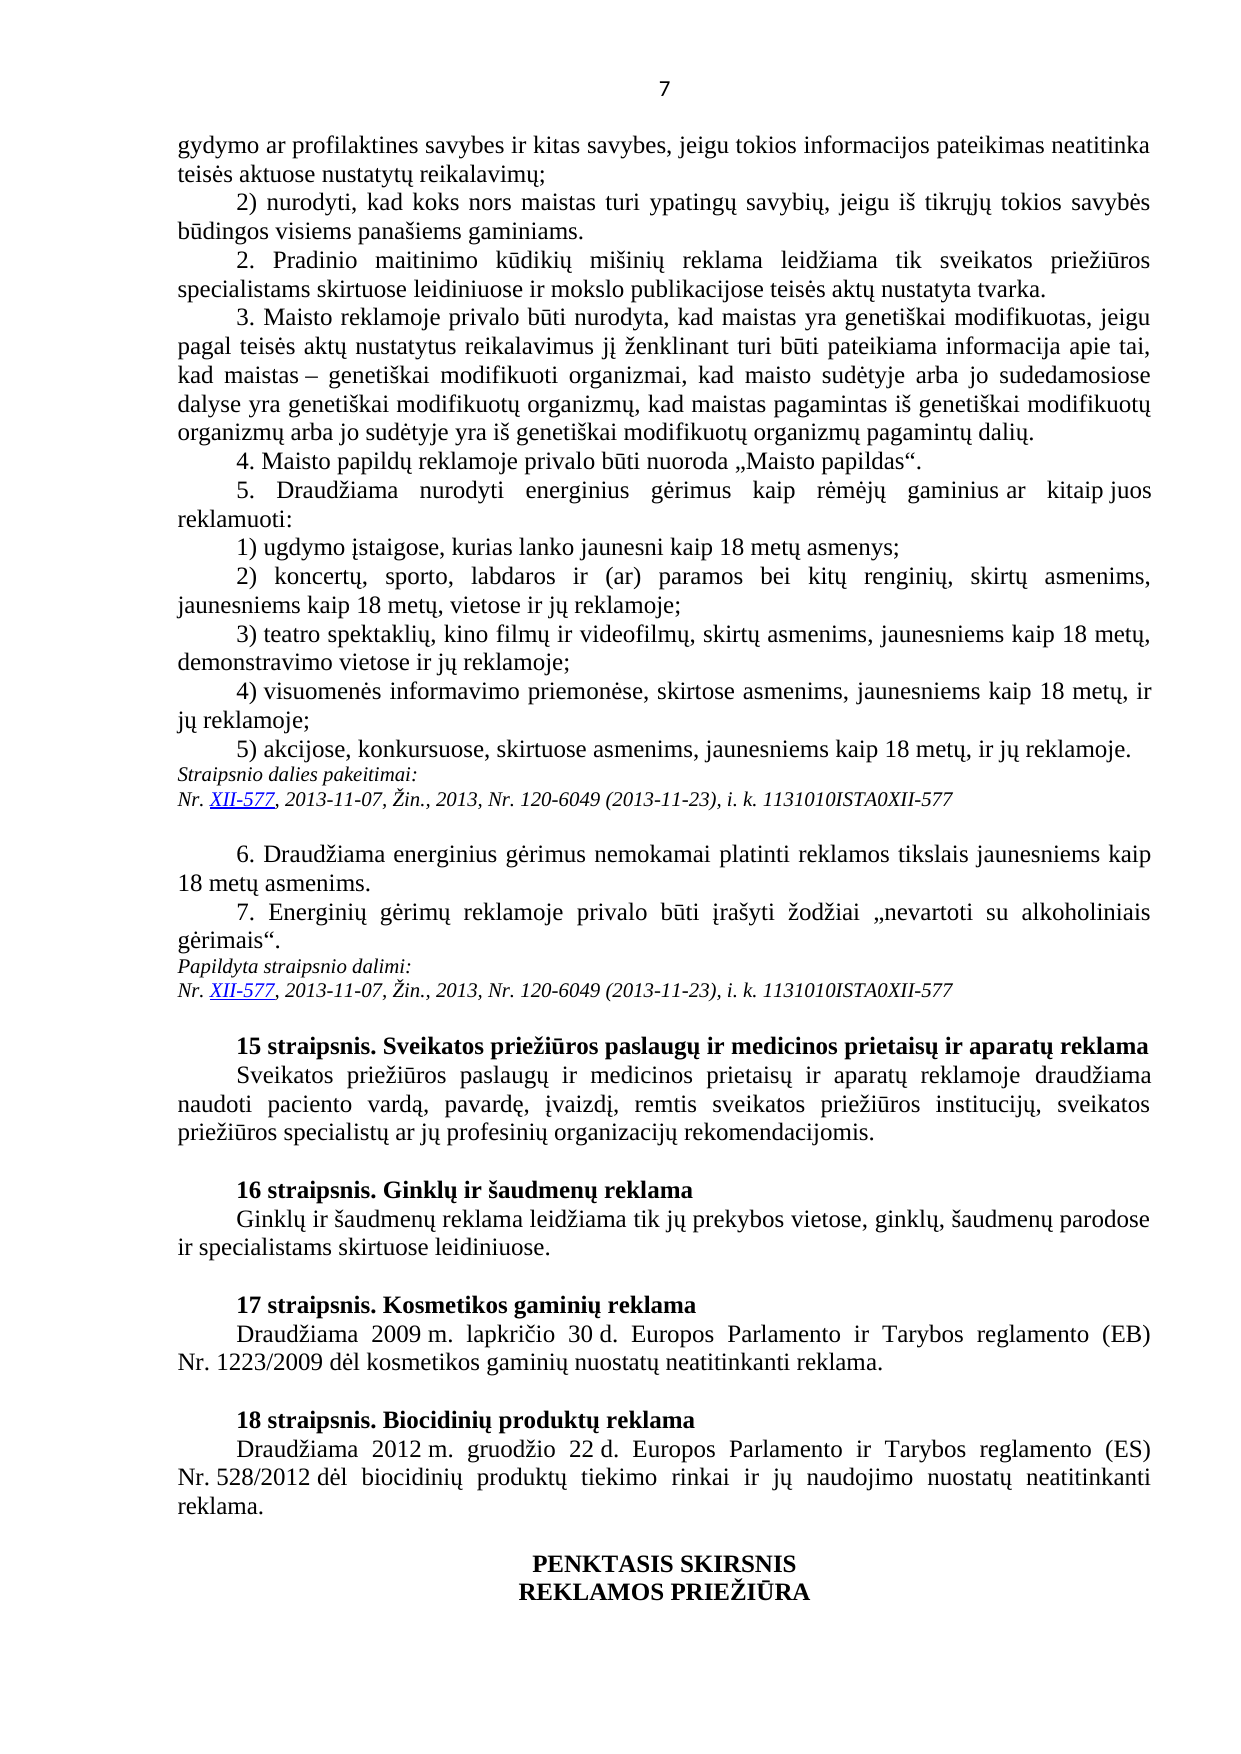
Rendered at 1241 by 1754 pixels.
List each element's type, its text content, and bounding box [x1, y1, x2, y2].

text Sveikatos priežiūros paslaugų ir medicinos prietaisų ir aparatų reklamoje draudžiama naudoti paciento vardą, pavardę, įvaizdį, remtis sveikatos priežiūros institucijų, sveikatos priežiūros specialistų ar jų profesinių organizacijų rekomendacijomis. [177, 1060, 1152, 1146]
text 2) nurodyti, kad koks nors maistas turi ypatingų savybių, jeigu iš tikrųjų tokios savybės būdingos visiems panašiems gaminiams. [177, 187, 1152, 245]
text 18 straipsnis. Biocidinių produktų reklama [177, 1405, 1152, 1434]
text 5. Draudžiama nurodyti energinius gėrimus kaip rėmėjų gaminius ar kitaip juos reklamuoti: [177, 475, 1152, 532]
text 7. Energinių gėrimų reklamoje privalo būti įrašyti žodžiai „nevartoti su alkoholiniais gėrimais“. [177, 897, 1152, 954]
text Draudžiama 2012 m. gruodžio 22 d. Europos Parlamento ir Tarybos reglamento (ES) Nr. 528/2012 dėl biocidinių produktų tiekimo rinkai ir jų naudojimo nuostatų neatitinkanti reklama. [177, 1434, 1152, 1520]
text 2. Pradinio maitinimo kūdikių mišinių reklama leidžiama tik sveikatos priežiūros specialistams skirtuose leidiniuose ir mokslo publikacijose teisės aktų nustatyta tvarka. [177, 245, 1152, 302]
text 4. Maisto papildų reklamoje privalo būti nuoroda „Maisto papildas“. [177, 446, 1152, 475]
text Nr. XII-577, 2013-11-07, Žin., 2013, Nr. 120-6049 (2013-11-23), i. k. 1131010ISTA0XII-577 [177, 978, 1152, 1002]
text REKLAMOS PRIEŽIŪRA [177, 1577, 1152, 1606]
text 17 straipsnis. Kosmetikos gaminių reklama [177, 1290, 1152, 1319]
text 1) ugdymo įstaigose, kurias lanko jaunesni kaip 18 metų asmenys; [177, 532, 1152, 561]
text 15 straipsnis. Sveikatos priežiūros paslaugų ir medicinos prietaisų ir aparatų reklama [177, 1031, 1152, 1060]
text PENKTASIS SKIRSNIS [177, 1549, 1152, 1577]
text Nr. XII-577, 2013-11-07, Žin., 2013, Nr. 120-6049 (2013-11-23), i. k. 1131010ISTA0XII-577 [177, 786, 1152, 811]
text 5) akcijose, konkursuose, skirtuose asmenims, jaunesniems kaip 18 metų, ir jų reklamoje. [177, 734, 1152, 762]
text 16 straipsnis. Ginklų ir šaudmenų reklama [177, 1175, 1152, 1204]
text Ginklų ir šaudmenų reklama leidžiama tik jų prekybos vietose, ginklų, šaudmenų parodose ir specialistams skirtuose leidiniuose. [177, 1204, 1152, 1261]
text 4) visuomenės informavimo priemonėse, skirtose asmenims, jaunesniems kaip 18 metų, ir jų reklamoje; [177, 676, 1152, 734]
text Draudžiama 2009 m. lapkričio 30 d. Europos Parlamento ir Tarybos reglamento (EB) Nr. 1223/2009 dėl kosmetikos gaminių nuostatų neatitinkanti reklama. [177, 1319, 1152, 1376]
text 3) teatro spektaklių, kino filmų ir videofilmų, skirtų asmenims, jaunesniems kaip 18 metų, demonstravimo vietose ir jų reklamoje; [177, 619, 1152, 676]
text Papildyta straipsnio dalimi: [177, 954, 1152, 978]
text gydymo ar profilaktines savybes ir kitas savybes, jeigu tokios informacijos pateikimas neatitinka teisės aktuose nustatytų reikalavimų; [177, 130, 1152, 187]
text Straipsnio dalies pakeitimai: [177, 762, 1152, 786]
text 6. Draudžiama energinius gėrimus nemokamai platinti reklamos tikslais jaunesniems kaip 18 metų asmenims. [177, 839, 1152, 897]
text 2) koncertų, sporto, labdaros ir (ar) paramos bei kitų renginių, skirtų asmenims, jaunesniems kaip 18 metų, vietose ir jų reklamoje; [177, 561, 1152, 619]
text 3. Maisto reklamoje privalo būti nurodyta, kad maistas yra genetiškai modifikuotas, jeigu pagal teisės aktų nustatytus reikalavimus jį ženklinant turi būti pateikiama informacija apie tai, kad maistas – genetiškai modifikuoti organizmai, kad maisto sudėtyje arba jo sudedamosiose dalyse yra genetiškai modifikuotų organizmų, kad maistas pagamintas iš genetiškai modifikuotų organizmų arba jo sudėtyje yra iš genetiškai modifikuotų organizmų pagamintų dalių. [177, 302, 1152, 446]
